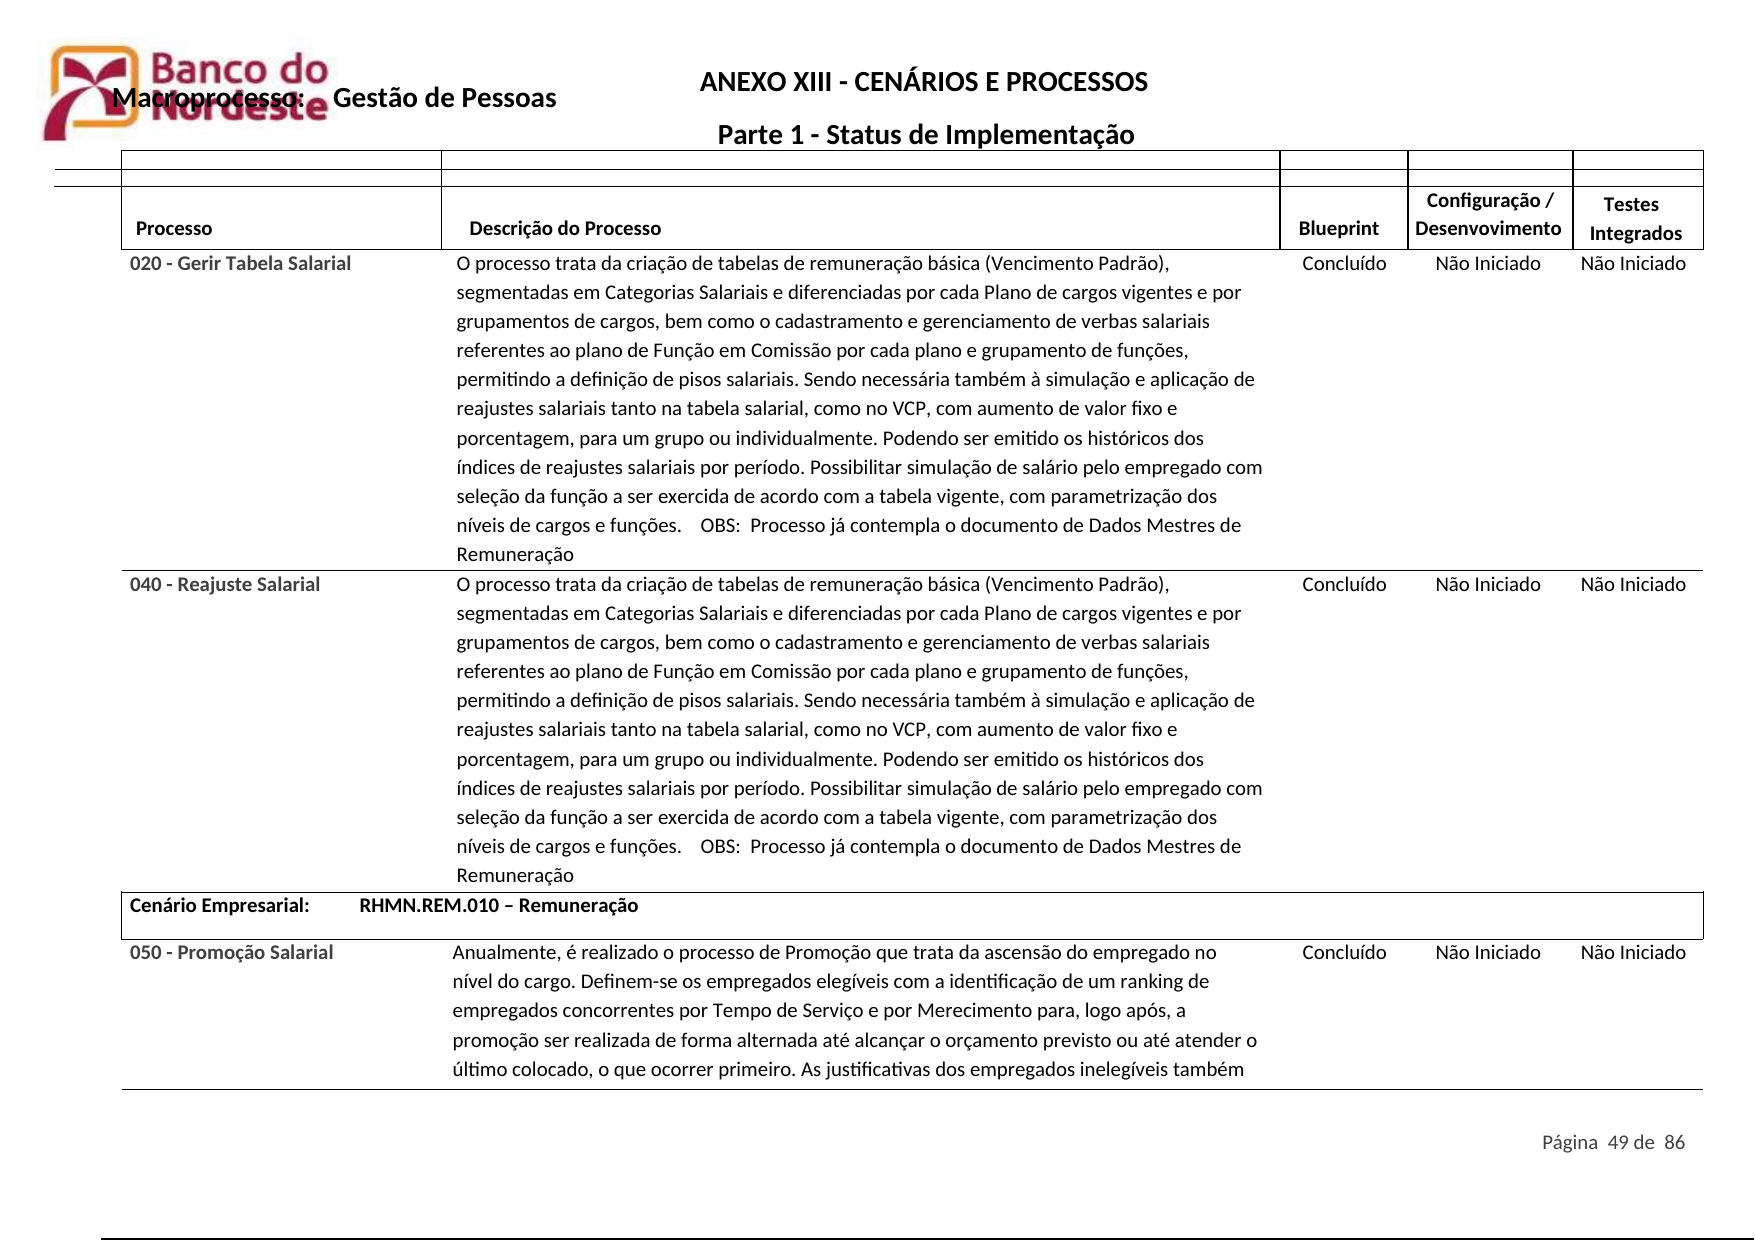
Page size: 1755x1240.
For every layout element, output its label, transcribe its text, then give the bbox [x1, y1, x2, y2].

table_cell [103, 187, 112, 249]
table_cell [1409, 151, 1572, 169]
table_cell [1574, 170, 1703, 186]
table_cell [112, 570, 117, 891]
table_cell Não Iniciado [1435, 250, 1581, 570]
table_cell [117, 170, 121, 186]
table_cell [103, 249, 112, 570]
table_cell [117, 939, 122, 1089]
table_cell [112, 939, 117, 1089]
table_cell [117, 151, 121, 169]
table_cell 040 - Reajuste Salarial [122, 571, 456, 891]
table_cell [103, 151, 112, 169]
table_cell [1409, 170, 1572, 186]
table_cell Concluído [1303, 571, 1435, 891]
table_cell [442, 151, 1279, 169]
table_cell Configuração / Desenvovimento [1409, 187, 1572, 249]
table_cell Não Iniciado [1581, 571, 1703, 891]
table_cell Concluído [1303, 250, 1435, 570]
table_cell [122, 151, 441, 169]
table_cell O processo trata da criação de tabelas de remuneração básica (Vencimento Padrão), segmentadas em Categorias Salariais e diferenciadas por cada Plano de cargos vigentes e por grupamentos de cargos, bem como o cadastramento e gerenciamento de verbas salariais referentes ao plano de Função em Comissão por cada plano e grupamento de funções, permitindo a definição de pisos salariais. Sendo necessária também à simulação e aplicação de reajustes salariais tanto na tabela salarial, como no VCP, com aumento de valor fixo e porcentagem, para um grupo ou individualmente. Podendo ser emitido os históricos dos índices de reajustes salariais por período. Possibilitar simulação de salário pelo empregado com seleção da função a ser exercida de acordo com a tabela vigente, com parametrização dos níveis de cargos e funções. OBS: Processo já contempla o documento de Dados Mestres de Remuneração [456, 250, 1302, 570]
table_cell Descrição do Processo [442, 187, 1279, 249]
table_cell [442, 170, 1279, 186]
table_cell Anualmente, é realizado o processo de Promoção que trata da ascensão do empregado no nível do cargo. Definem-se os empregados elegíveis com a identificação de um ranking de empregados concorrentes por Tempo de Serviço e por Merecimento para, logo após, a promoção ser realizada de forma alternada até alcançar o orçamento previsto ou até atender o último colocado, o que ocorrer primeiro. As justificativas dos empregados inelegíveis também devem ser determinadas, que podem ser por haver restrição funcional ou litígio, por já estar no último nível ou por não possuir interstício mínimo, para, em seguida, ser executada a promoção de nível, com alteração da remuneração base dos empregados. OBS: Processo já contempla o documento de Dados Mestres de Remuneração [359, 940, 1302, 1089]
table_cell RHMN.REM.010 – Remuneração [359, 893, 1703, 939]
table_cell [117, 249, 122, 570]
table_cell Não Iniciado [1581, 250, 1703, 570]
table_cell [1281, 170, 1407, 186]
table_cell [112, 891, 117, 939]
table_cell Cenário Empresarial: [122, 893, 359, 939]
table_cell 020 - Gerir Tabela Salarial [122, 250, 456, 570]
table_cell Não Iniciado [1435, 571, 1581, 891]
table_cell O processo trata da criação de tabelas de remuneração básica (Vencimento Padrão), segmentadas em Categorias Salariais e diferenciadas por cada Plano de cargos vigentes e por grupamentos de cargos, bem como o cadastramento e gerenciamento de verbas salariais referentes ao plano de Função em Comissão por cada plano e grupamento de funções, permitindo a definição de pisos salariais. Sendo necessária também à simulação e aplicação de reajustes salariais tanto na tabela salarial, como no VCP, com aumento de valor fixo e porcentagem, para um grupo ou individualmente. Podendo ser emitido os históricos dos índices de reajustes salariais por período. Possibilitar simulação de salário pelo empregado com seleção da função a ser exercida de acordo com a tabela vigente, com parametrização dos níveis de cargos e funções. OBS: Processo já contempla o documento de Dados Mestres de Remuneração [456, 571, 1302, 891]
table_cell [117, 570, 122, 891]
table_cell [117, 187, 121, 249]
table_cell [103, 891, 112, 939]
table_cell [103, 939, 112, 1089]
table_cell [112, 187, 117, 249]
table_cell Concluído [1303, 940, 1435, 1089]
table_cell [112, 170, 117, 186]
table_cell 050 - Promoção Salarial [122, 940, 359, 1089]
table_cell Não Iniciado [1581, 940, 1703, 1089]
table_cell [112, 249, 117, 570]
table_cell Não Iniciado [1435, 940, 1581, 1089]
table_cell [1574, 151, 1703, 169]
table_cell Blueprint [1281, 187, 1407, 249]
table_cell [112, 151, 117, 169]
table_cell [103, 170, 112, 186]
table_cell [122, 170, 441, 186]
table_cell [1281, 151, 1407, 169]
table_cell [117, 891, 121, 939]
table_cell Processo [122, 187, 441, 249]
table_cell [103, 570, 112, 891]
table_cell Testes Integrados [1574, 187, 1703, 249]
